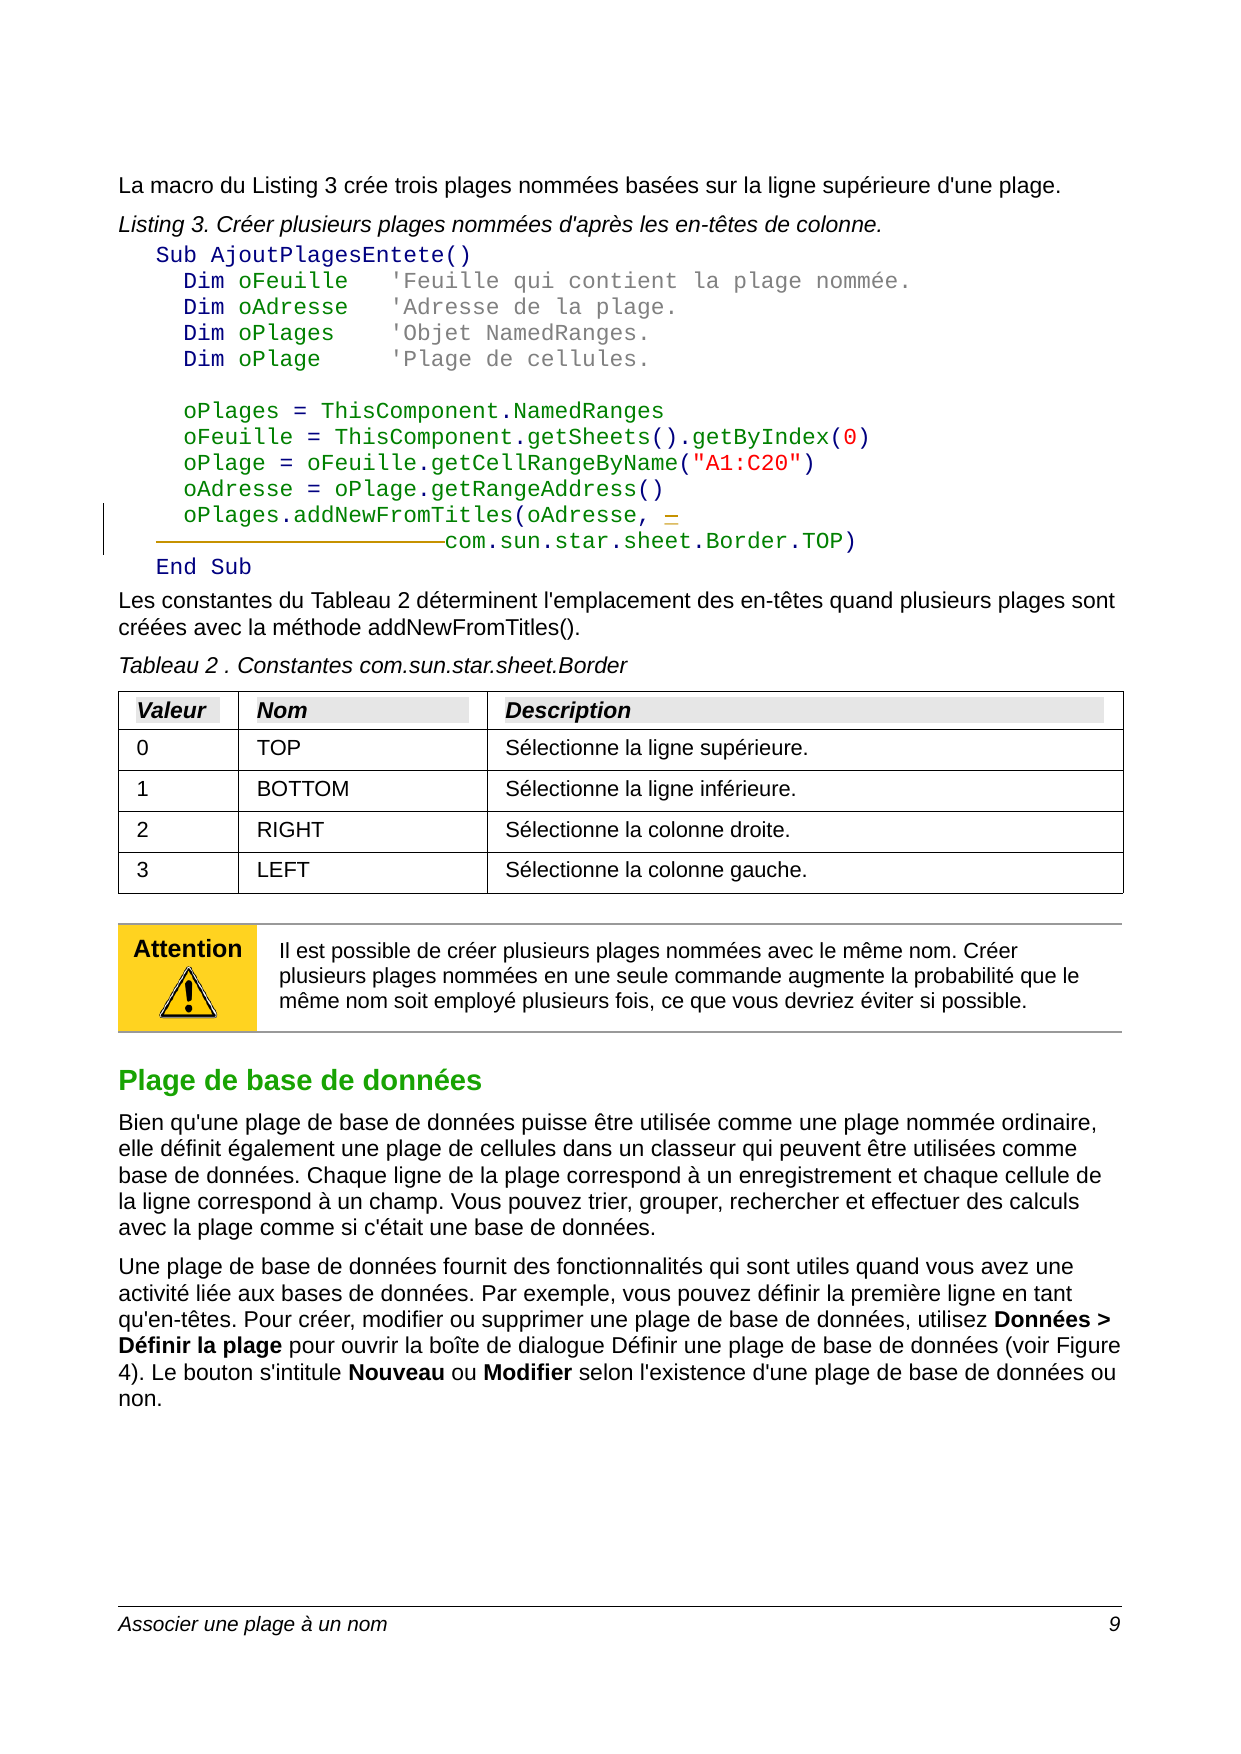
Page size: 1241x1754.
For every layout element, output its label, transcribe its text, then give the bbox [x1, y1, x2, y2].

table_cell Sélectionne la colonne gauche. [488, 853, 1123, 892]
table_header Il est possible de créer plusieurs plages nommées avec le même nom. Créer plusieurs plages nommées en une seule commande augmente la probabilité que le même nom soit employé plusieurs fois, ce que vous devriez éviter si possible. [258, 925, 1122, 1031]
text Dim oPlage 'Plage de cellules. [156, 347, 1122, 373]
text La macro du Listing 3 crée trois plages nommées basées sur la ligne supérieure d'une plage. [118, 172, 1122, 199]
table_cell 1 [119, 771, 238, 811]
subtitle Plage de base de données [118, 1063, 1122, 1097]
table_cell Sélectionne la ligne inférieure. [488, 771, 1123, 811]
text Dim oFeuille 'Feuille qui contient la plage nommée. [156, 270, 1122, 296]
text Dim oAdresse 'Adresse de la plage. [156, 296, 1122, 322]
text oAdresse = oPlage.getRangeAddress() [156, 477, 1122, 503]
text Les constantes du Tableau 2 déterminent l'emplacement des en-têtes quand plusieurs plages sont créées avec la méthode addNewFromTitles(). [118, 587, 1122, 640]
text oPlages = ThisComponent.NamedRanges [156, 399, 1122, 425]
text oPlages.addNewFromTitles(oAdresse, com.sun.star.sheet.Border.TOP) [156, 503, 1122, 529]
text Une plage de base de données fournit des fonctionnalités qui sont utiles quand vous avez une activité liée aux bases de données. Par exemple, vous pouvez définir la première ligne en tant qu'en-têtes. Pour créer, modifier ou supprimer une plage de base de données, utilisez Données > Définir la plage pour ouvrir la boîte de dialogue Définir une plage de base de données (voir Figure 4). Le bouton s'intitule Nouveau ou Modifier selon l'existence d'une plage de base de données ou non. [118, 1253, 1122, 1411]
text oFeuille = ThisComponent.getSheets().getByIndex(0) [156, 425, 1122, 451]
text Dim oPlages 'Objet NamedRanges. [156, 322, 1122, 347]
table_header Nom [239, 692, 487, 729]
text Tableau 2 . Constantes com.sun.star.sheet.Border [118, 652, 1122, 679]
text Sub AjoutPlagesEntete() [156, 244, 1122, 270]
picture [155, 962, 220, 1022]
text Bien qu'une plage de base de données puisse être utilisée comme une plage nommée ordinaire, elle définit également une plage de cellules dans un classeur qui peuvent être utilisées comme base de données. Chaque ligne de la plage correspond à un enregistrement et chaque cellule de la ligne correspond à un champ. Vous pouvez trier, grouper, rechercher et effectuer des calculs avec la plage comme si c'était une base de données. [118, 1109, 1122, 1241]
table_header Valeur [119, 692, 238, 729]
table_header Attention [118, 925, 257, 1031]
text End Sub [156, 555, 1122, 581]
table_cell 3 [119, 853, 238, 892]
table_cell Sélectionne la colonne droite. [488, 812, 1123, 852]
table_cell 2 [119, 812, 238, 852]
text oPlage = oFeuille.getCellRangeByName("A1:C20") [156, 451, 1122, 477]
text Listing 3. Créer plusieurs plages nommées d'après les en-têtes de colonne. [118, 211, 1122, 237]
table_header Description [488, 692, 1123, 729]
table_cell LEFT [239, 853, 487, 892]
table_cell BOTTOM [239, 771, 487, 811]
table_cell RIGHT [239, 812, 487, 852]
table_cell Sélectionne la ligne supérieure. [488, 730, 1123, 770]
table_cell 0 [119, 730, 238, 770]
table_cell TOP [239, 730, 487, 770]
